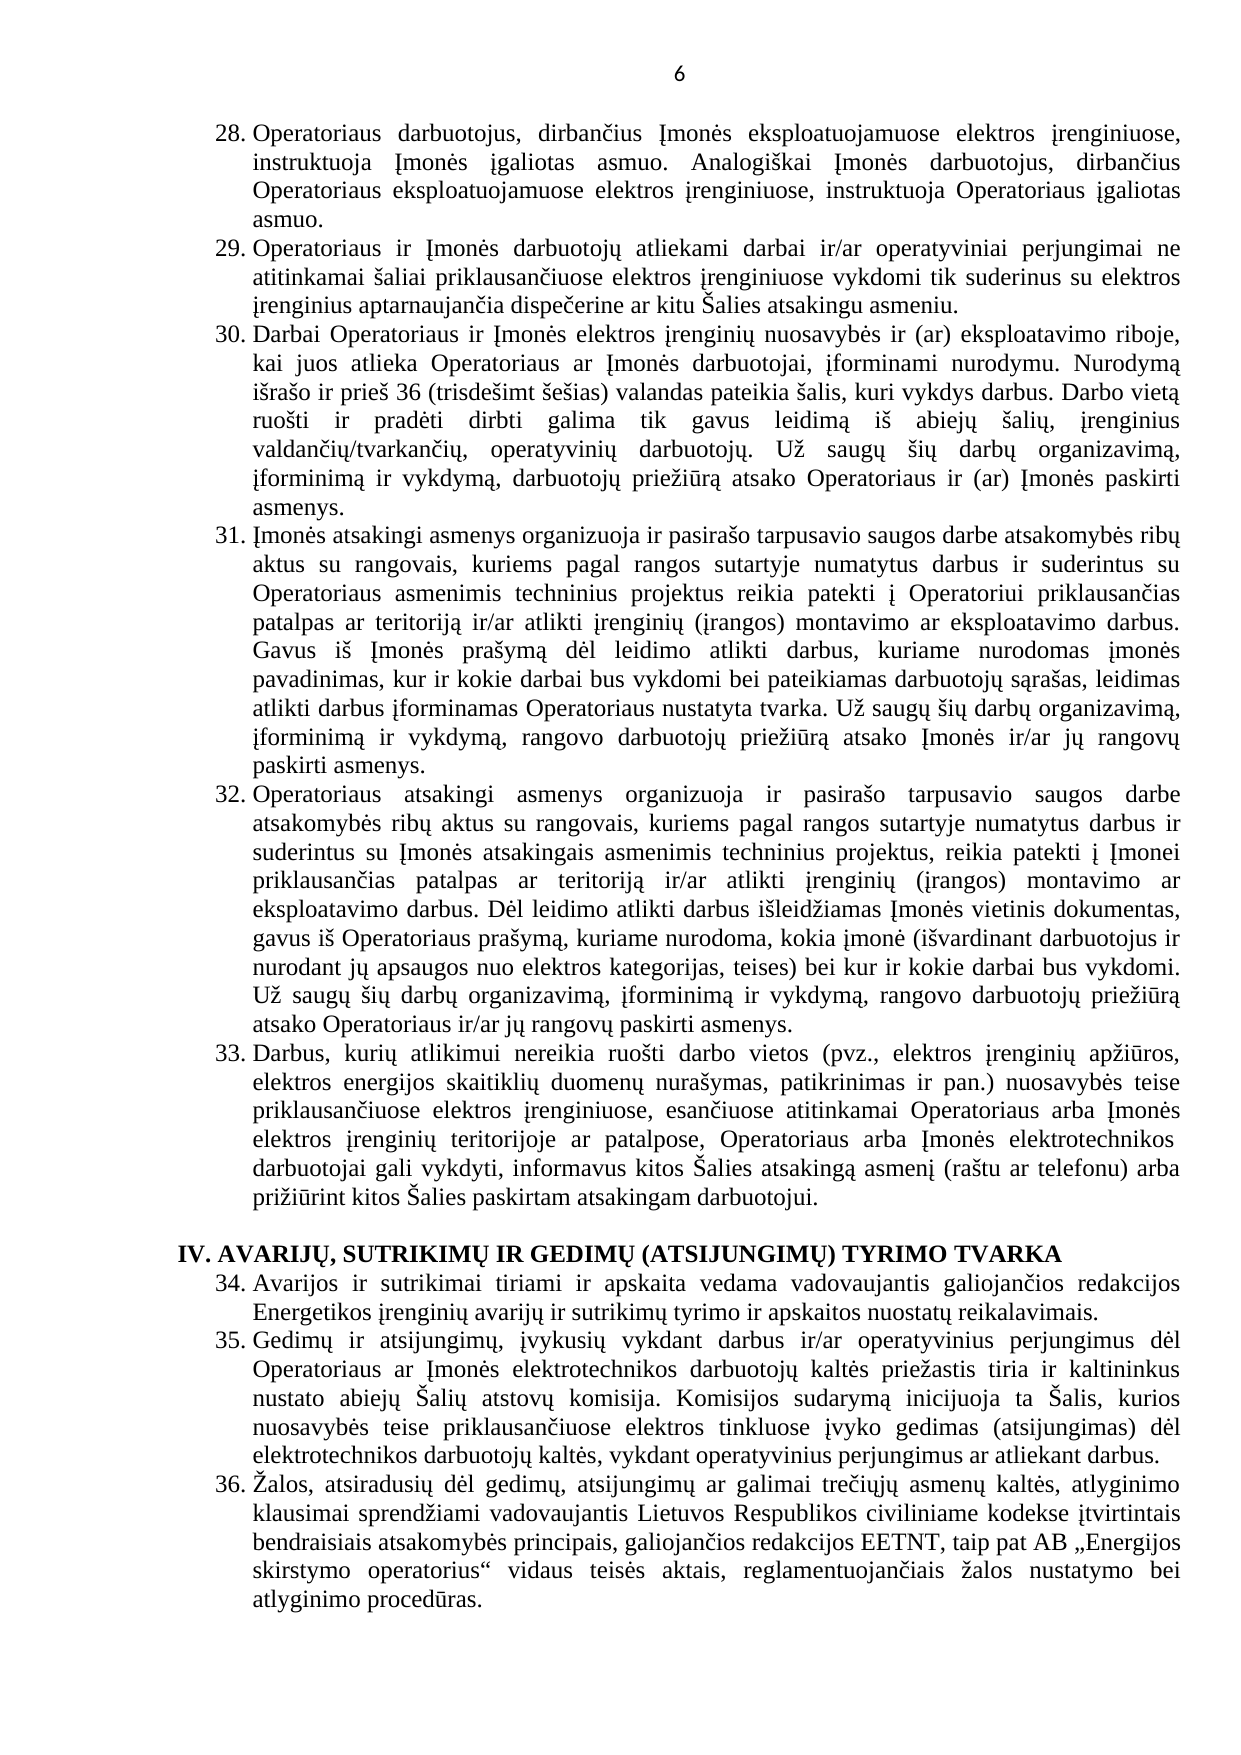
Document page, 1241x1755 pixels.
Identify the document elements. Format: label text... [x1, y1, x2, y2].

text 30. Darbai Operatoriaus ir Įmonės elektros įrenginių nuosavybės ir (ar) eksploatavimo riboje, kai juos atlieka Operatoriaus ar Įmonės darbuotojai, įforminami nurodymu. Nurodymą išrašo ir prieš 36 (trisdešimt šešias) valandas pateikia šalis, kuri vykdys darbus. Darbo vietą ruošti ir pradėti dirbti galima tik gavus leidimą iš abiejų šalių, įrenginius valdančių/tvarkančių, operatyvinių darbuotojų. Už saugų šių darbų organizavimą, įforminimą ir vykdymą, darbuotojų priežiūrą atsako Operatoriaus ir (ar) Įmonės paskirti asmenys. [215, 319, 1181, 521]
text 36. Žalos, atsiradusių dėl gedimų, atsijungimų ar galimai trečiųjų asmenų kaltės, atlyginimo klausimai sprendžiami vadovaujantis Lietuvos Respublikos civiliniame kodekse įtvirtintais bendraisiais atsakomybės principais, galiojančios redakcijos EETNT, taip pat AB „Energijos skirstymo operatorius“ vidaus teisės aktais, reglamentuojančiais žalos nustatymo bei atlyginimo procedūras. [215, 1469, 1181, 1613]
text 31. Įmonės atsakingi asmenys organizuoja ir pasirašo tarpusavio saugos darbe atsakomybės ribų aktus su rangovais, kuriems pagal rangos sutartyje numatytus darbus ir suderintus su Operatoriaus asmenimis techninius projektus reikia patekti į Operatoriui priklausančias patalpas ar teritoriją ir/ar atlikti įrenginių (įrangos) montavimo ar eksploatavimo darbus. Gavus iš Įmonės prašymą dėl leidimo atlikti darbus, kuriame nurodomas įmonės pavadinimas, kur ir kokie darbai bus vykdomi bei pateikiamas darbuotojų sąrašas, leidimas atlikti darbus įforminamas Operatoriaus nustatyta tvarka. Už saugų šių darbų organizavimą, įforminimą ir vykdymą, rangovo darbuotojų priežiūrą atsako Įmonės ir/ar jų rangovų paskirti asmenys. [215, 521, 1181, 779]
text 33. Darbus, kurių atlikimui nereikia ruošti darbo vietos (pvz., elektros įrenginių apžiūros, elektros energijos skaitiklių duomenų nurašymas, patikrinimas ir pan.) nuosavybės teise priklausančiuose elektros įrenginiuose, esančiuose atitinkamai Operatoriaus arba Įmonės elektros įrenginių teritorijoje ar patalpose, Operatoriaus arba Įmonės elektrotechnikos darbuotojai gali vykdyti, informavus kitos Šalies atsakingą asmenį (raštu ar telefonu) arba prižiūrint kitos Šalies paskirtam atsakingam darbuotojui. [215, 1038, 1181, 1211]
text 32. Operatoriaus atsakingi asmenys organizuoja ir pasirašo tarpusavio saugos darbe atsakomybės ribų aktus su rangovais, kuriems pagal rangos sutartyje numatytus darbus ir suderintus su Įmonės atsakingais asmenimis techninius projektus, reikia patekti į Įmonei priklausančias patalpas ar teritoriją ir/ar atlikti įrenginių (įrangos) montavimo ar eksploatavimo darbus. Dėl leidimo atlikti darbus išleidžiamas Įmonės vietinis dokumentas, gavus iš Operatoriaus prašymą, kuriame nurodoma, kokia įmonė (išvardinant darbuotojus ir nurodant jų apsaugos nuo elektros kategorijas, teises) bei kur ir kokie darbai bus vykdomi. Už saugų šių darbų organizavimą, įforminimą ir vykdymą, rangovo darbuotojų priežiūrą atsako Operatoriaus ir/ar jų rangovų paskirti asmenys. [215, 779, 1181, 1038]
text IV. AVARIJŲ, SUTRIKIMŲ IR GEDIMŲ (ATSIJUNGIMŲ) TYRIMO TVARKA [177, 1239, 1181, 1268]
text 28. Operatoriaus darbuotojus, dirbančius Įmonės eksploatuojamuose elektros įrenginiuose, instruktuoja Įmonės įgaliotas asmuo. Analogiškai Įmonės darbuotojus, dirbančius Operatoriaus eksploatuojamuose elektros įrenginiuose, instruktuoja Operatoriaus įgaliotas asmuo. [215, 118, 1181, 233]
text 29. Operatoriaus ir Įmonės darbuotojų atliekami darbai ir/ar operatyviniai perjungimai ne atitinkamai šaliai priklausančiuose elektros įrenginiuose vykdomi tik suderinus su elektros įrenginius aptarnaujančia dispečerine ar kitu Šalies atsakingu asmeniu. [215, 233, 1181, 319]
text 34. Avarijos ir sutrikimai tiriami ir apskaita vedama vadovaujantis galiojančios redakcijos Energetikos įrenginių avarijų ir sutrikimų tyrimo ir apskaitos nuostatų reikalavimais. [215, 1268, 1181, 1326]
text 35. Gedimų ir atsijungimų, įvykusių vykdant darbus ir/ar operatyvinius perjungimus dėl Operatoriaus ar Įmonės elektrotechnikos darbuotojų kaltės priežastis tiria ir kaltininkus nustato abiejų Šalių atstovų komisija. Komisijos sudarymą inicijuoja ta Šalis, kurios nuosavybės teise priklausančiuose elektros tinkluose įvyko gedimas (atsijungimas) dėl elektrotechnikos darbuotojų kaltės, vykdant operatyvinius perjungimus ar atliekant darbus. [215, 1326, 1181, 1469]
